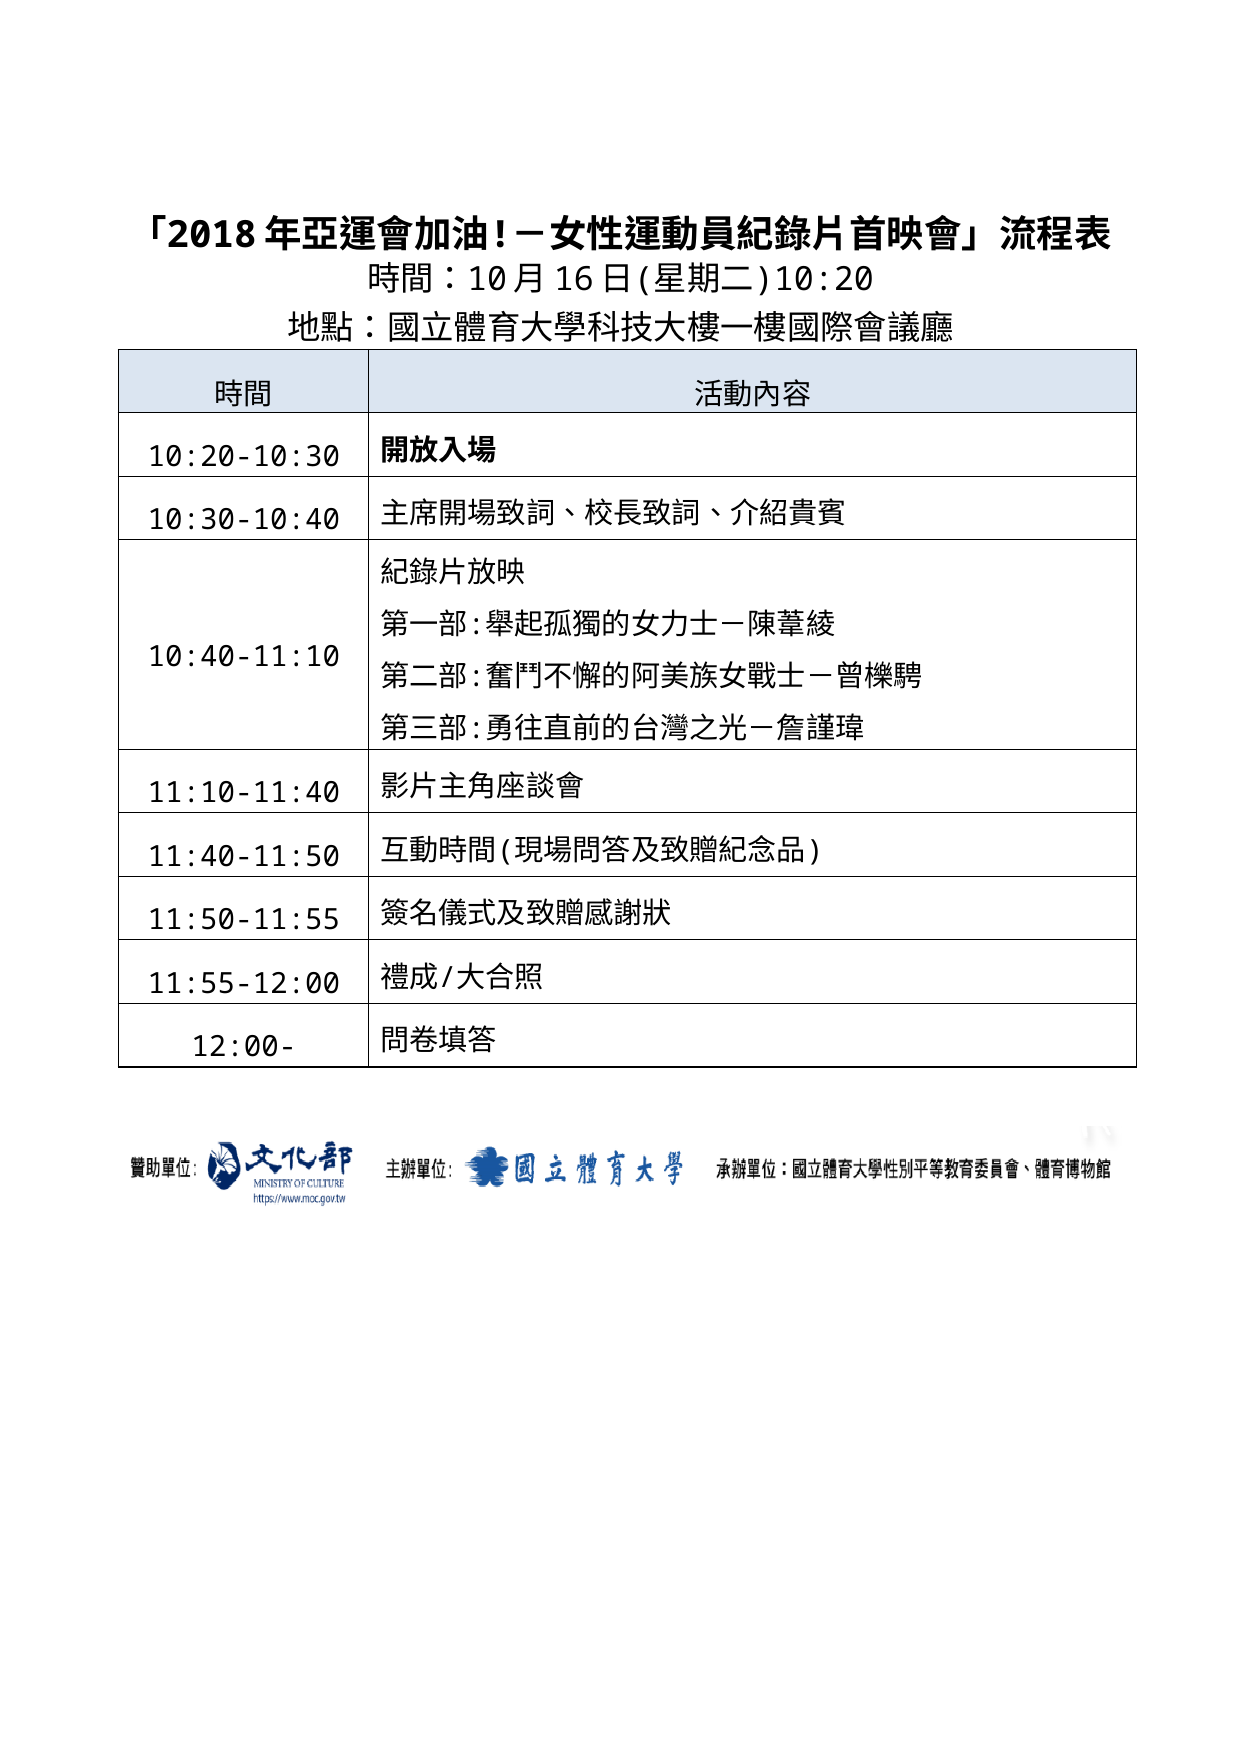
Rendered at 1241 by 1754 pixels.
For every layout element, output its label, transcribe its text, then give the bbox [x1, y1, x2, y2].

table_cell 互動時間(現場問答及致贈紀念品) [369, 813, 1136, 876]
table_header 活動內容 [369, 350, 1136, 412]
table_header 時間 [119, 350, 368, 412]
table_cell 禮成/大合照 [369, 940, 1136, 1003]
text 地點：國立體育大學科技大樓一樓國際會議廳 [118, 300, 1122, 349]
table_cell 11:50-11:55 [119, 877, 368, 939]
table_cell 紀錄片放映 第一部:舉起孤獨的女力士－陳葦綾 第二部:奮鬥不懈的阿美族女戰士－曾櫟騁 第三部:勇往直前的台灣之光－詹謹瑋 [369, 540, 1136, 749]
table_cell 10:20-10:30 [119, 413, 368, 476]
table_cell 影片主角座談會 [369, 750, 1136, 812]
table_cell 簽名儀式及致贈感謝狀 [369, 877, 1136, 939]
table_cell 11:55-12:00 [119, 940, 368, 1003]
table_cell 開放入場 [369, 413, 1136, 476]
table_cell 12:00- [119, 1004, 368, 1066]
text 「2018年亞運會加油!－女性運動員紀錄片首映會」流程表 [118, 189, 1122, 252]
table_cell 主席開場致詞、校長致詞、介紹貴賓 [369, 477, 1136, 539]
table_cell 問卷填答 [369, 1004, 1136, 1066]
text 時間：10月16日(星期二)10:20 [118, 252, 1122, 300]
table_cell 10:40-11:10 [119, 540, 368, 749]
table_cell 11:10-11:40 [119, 750, 368, 812]
table_cell 11:40-11:50 [119, 813, 368, 876]
table_cell 10:30-10:40 [119, 477, 368, 539]
